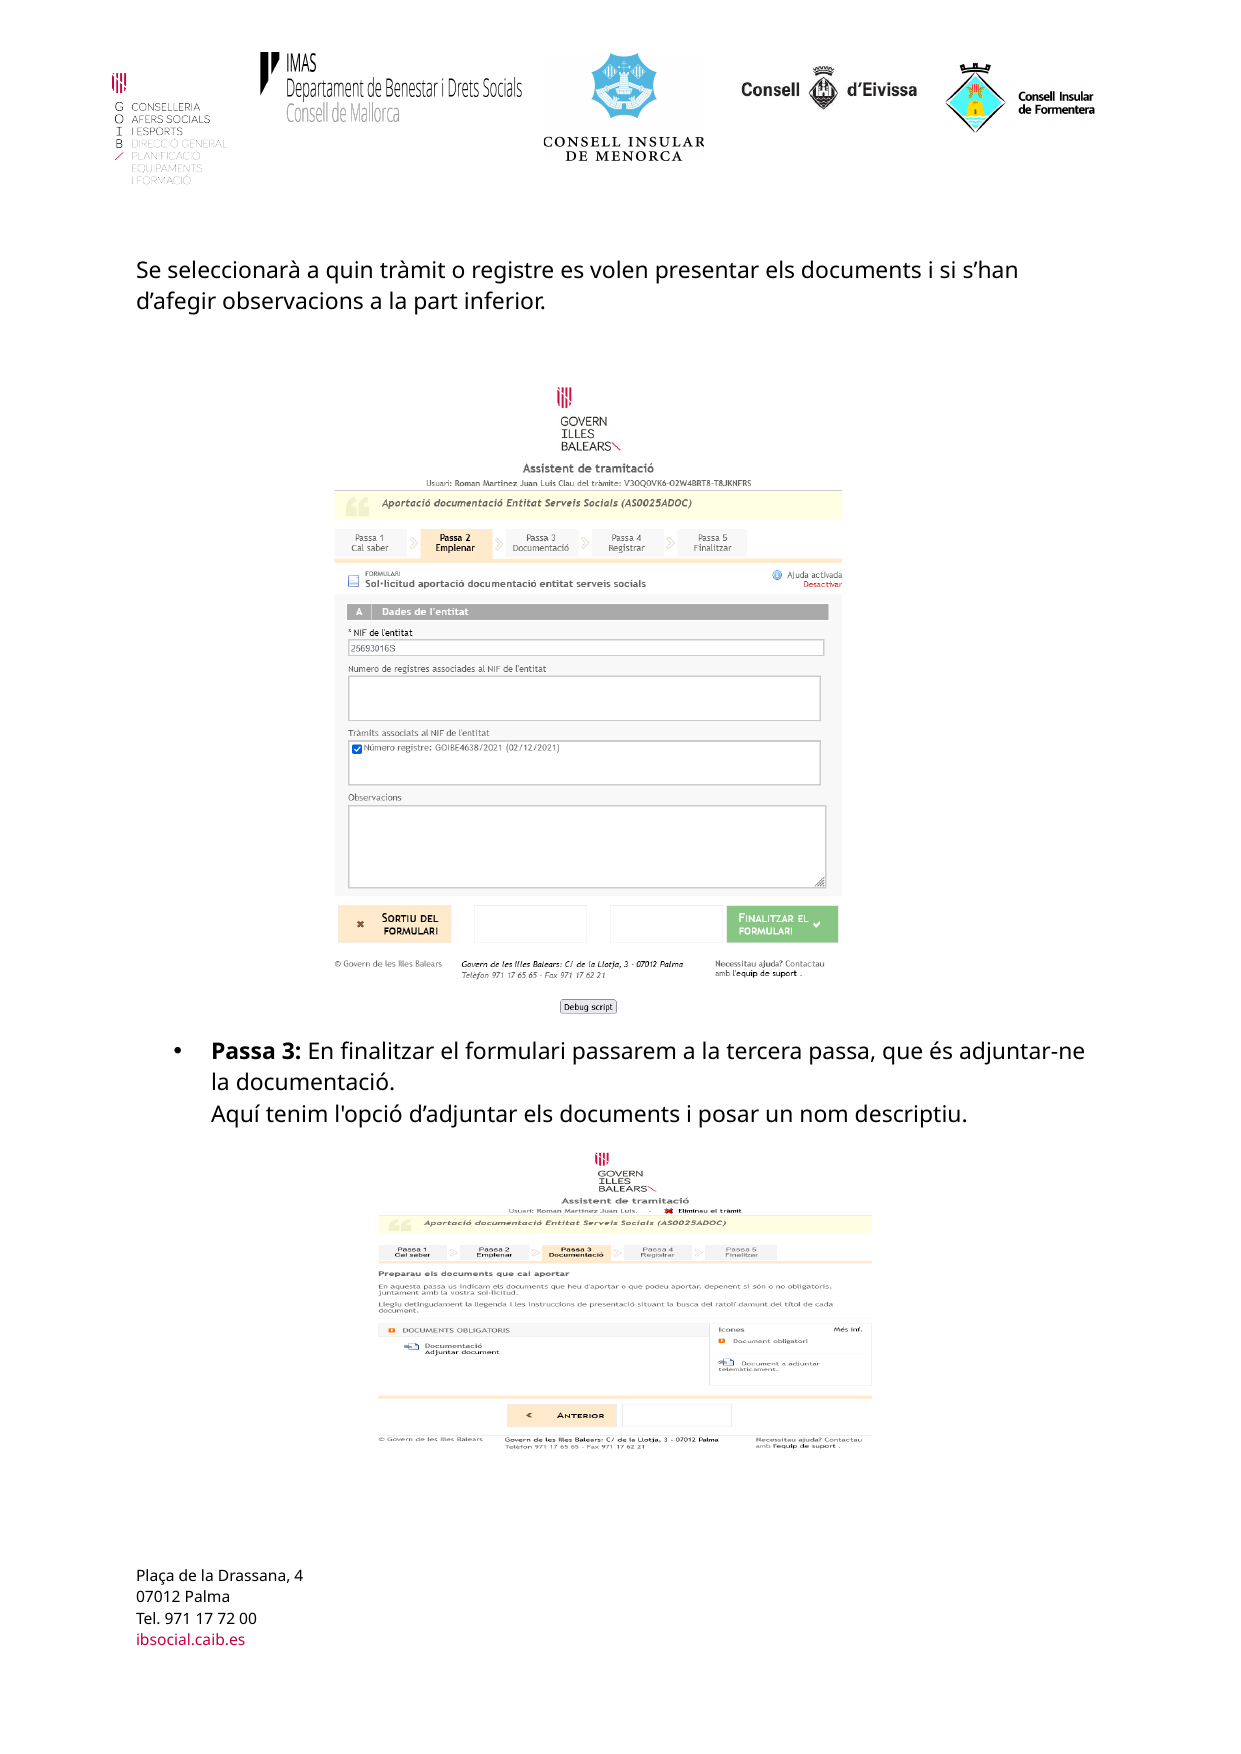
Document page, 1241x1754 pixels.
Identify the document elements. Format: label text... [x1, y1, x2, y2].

text Se seleccionarà a quin tràmit o registre es volen presentar els documents i si s’han d’afegir observacions a la part inferior. [136, 254, 1104, 316]
picture [543, 53, 704, 161]
picture [303, 371, 849, 1014]
list Passa 3: En finalitzar el formulari passarem a la tercera passa, que és adjuntar-ne la documentació. [173, 1035, 1104, 1098]
picture [93, 56, 247, 208]
picture [260, 52, 523, 123]
list Aquí tenim l'opció d’adjuntar els documents i posar un nom descriptiu. [173, 1098, 1104, 1129]
picture [375, 1143, 846, 1517]
picture [736, 54, 925, 119]
